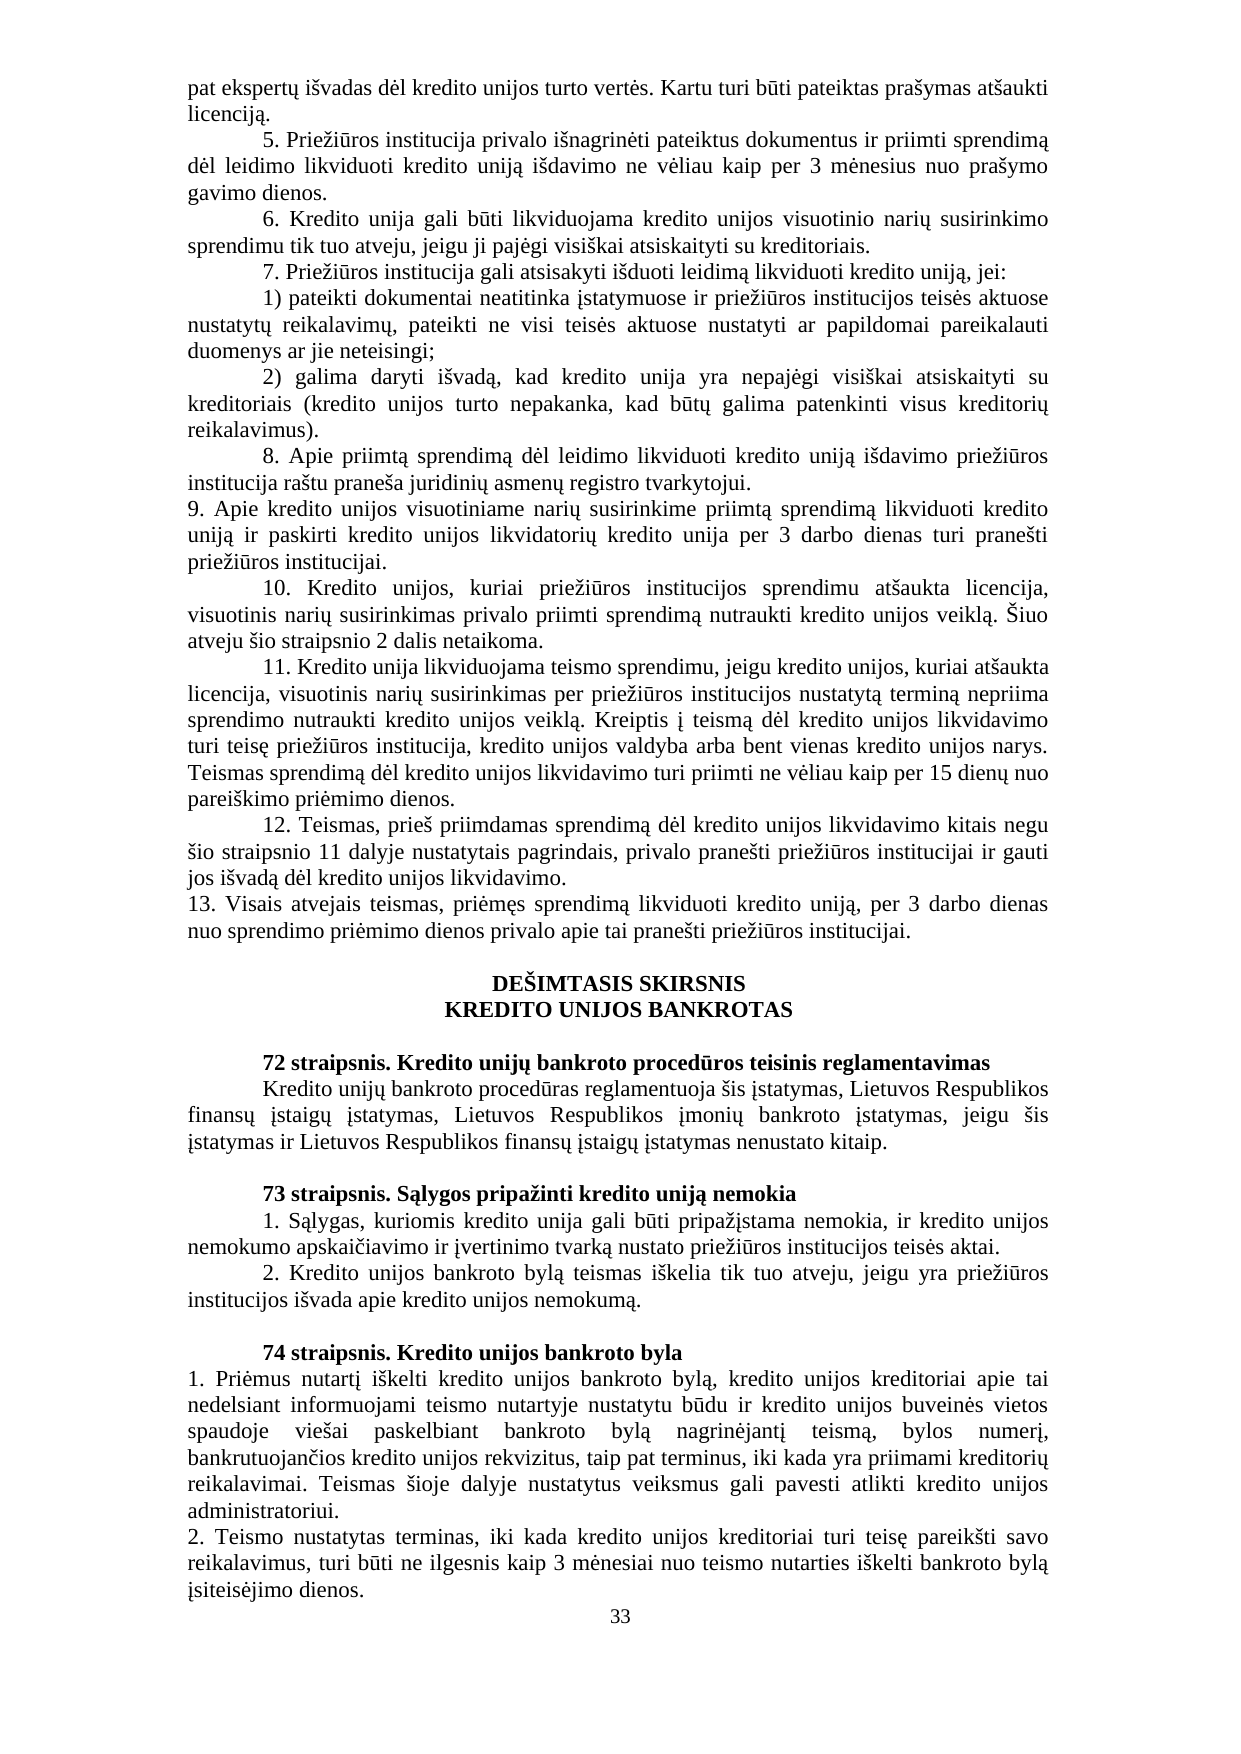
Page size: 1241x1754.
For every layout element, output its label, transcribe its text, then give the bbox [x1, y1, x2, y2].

text 8. Apie priimtą sprendimą dėl leidimo likviduoti kredito uniją išdavimo priežiūros institucija raštu praneša juridinių asmenų registro tvarkytojui. [187, 442, 1050, 495]
subtitle 74 straipsnis. Kredito unijos bankroto byla [187, 1338, 1050, 1365]
text 13. Visais atvejais teismas, priėmęs sprendimą likviduoti kredito uniją, per 3 darbo dienas nuo sprendimo priėmimo dienos privalo apie tai pranešti priežiūros institucijai. [187, 891, 1050, 943]
text pat ekspertų išvadas dėl kredito unijos turto vertės. Kartu turi būti pateiktas prašymas atšaukti licenciją. [187, 73, 1050, 126]
text 1. Priėmus nutartį iškelti kredito unijos bankroto bylą, kredito unijos kreditoriai apie tai nedelsiant informuojami teismo nutartyje nustatytu būdu ir kredito unijos buveinės vietos spaudoje viešai paskelbiant bankroto bylą nagrinėjantį teismą, bylos numerį, bankrutuojančios kredito unijos rekvizitus, taip pat terminus, iki kada yra priimami kreditorių reikalavimai. Teismas šioje dalyje nustatytus veiksmus gali pavesti atlikti kredito unijos administratoriui. [187, 1365, 1050, 1523]
text 73 straipsnis. Sąlygos pripažinti kredito uniją nemokia [187, 1180, 1050, 1207]
text 5. Priežiūros institucija privalo išnagrinėti pateiktus dokumentus ir priimti sprendimą dėl leidimo likviduoti kredito uniją išdavimo ne vėliau kaip per 3 mėnesius nuo prašymo gavimo dienos. [187, 126, 1050, 205]
text 2. Teismo nustatytas terminas, iki kada kredito unijos kreditoriai turi teisę pareikšti savo reikalavimus, turi būti ne ilgesnis kaip 3 mėnesiai nuo teismo nutarties iškelti bankroto bylą įsiteisėjimo dienos. [187, 1523, 1050, 1602]
text 9. Apie kredito unijos visuotiniame narių susirinkime priimtą sprendimą likviduoti kredito uniją ir paskirti kredito unijos likvidatorių kredito unija per 3 darbo dienas turi pranešti priežiūros institucijai. [187, 495, 1050, 574]
text 7. Priežiūros institucija gali atsisakyti išduoti leidimą likviduoti kredito uniją, jei: [187, 258, 1050, 284]
text 12. Teismas, prieš priimdamas sprendimą dėl kredito unijos likvidavimo kitais negu šio straipsnio 11 dalyje nustatytais pagrindais, privalo pranešti priežiūros institucijai ir gauti jos išvadą dėl kredito unijos likvidavimo. [187, 811, 1050, 891]
text 1) pateikti dokumentai neatitinka įstatymuose ir priežiūros institucijos teisės aktuose nustatytų reikalavimų, pateikti ne visi teisės aktuose nustatyti ar papildomai pareikalauti duomenys ar jie neteisingi; [187, 284, 1050, 363]
text 72 straipsnis. Kredito unijų bankroto procedūros teisinis reglamentavimas [187, 1049, 1050, 1075]
text 2) galima daryti išvadą, kad kredito unija yra nepajėgi visiškai atsiskaityti su kreditoriais (kredito unijos turto nepakanka, kad būtų galima patenkinti visus kreditorių reikalavimus). [187, 363, 1050, 442]
text 11. Kredito unija likviduojama teismo sprendimu, jeigu kredito unijos, kuriai atšaukta licencija, visuotinis narių susirinkimas per priežiūros institucijos nustatytą terminą nepriima sprendimo nutraukti kredito unijos veiklą. Kreiptis į teismą dėl kredito unijos likvidavimo turi teisę priežiūros institucija, kredito unijos valdyba arba bent vienas kredito unijos narys. Teismas sprendimą dėl kredito unijos likvidavimo turi priimti ne vėliau kaip per 15 dienų nuo pareiškimo priėmimo dienos. [187, 653, 1050, 811]
text 10. Kredito unijos, kuriai priežiūros institucijos sprendimu atšaukta licencija, visuotinis narių susirinkimas privalo priimti sprendimą nutraukti kredito unijos veiklą. Šiuo atveju šio straipsnio 2 dalis netaikoma. [187, 574, 1050, 653]
text 6. Kredito unija gali būti likviduojama kredito unijos visuotinio narių susirinkimo sprendimu tik tuo atveju, jeigu ji pajėgi visiškai atsiskaityti su kreditoriais. [187, 205, 1050, 258]
text Kredito unijų bankroto procedūras reglamentuoja šis įstatymas, Lietuvos Respublikos finansų įstaigų įstatymas, Lietuvos Respublikos įmonių bankroto įstatymas, jeigu šis įstatymas ir Lietuvos Respublikos finansų įstaigų įstatymas nenustato kitaip. [187, 1075, 1050, 1154]
text 1. Sąlygas, kuriomis kredito unija gali būti pripažįstama nemokia, ir kredito unijos nemokumo apskaičiavimo ir įvertinimo tvarką nustato priežiūros institucijos teisės aktai. [187, 1207, 1050, 1259]
text 2. Kredito unijos bankroto bylą teismas iškelia tik tuo atveju, jeigu yra priežiūros institucijos išvada apie kredito unijos nemokumą. [187, 1259, 1050, 1312]
text KREDITO UNIJOS BANKROTAS [187, 996, 1050, 1022]
text DEŠIMTASIS SKIRSNIS [187, 969, 1050, 996]
